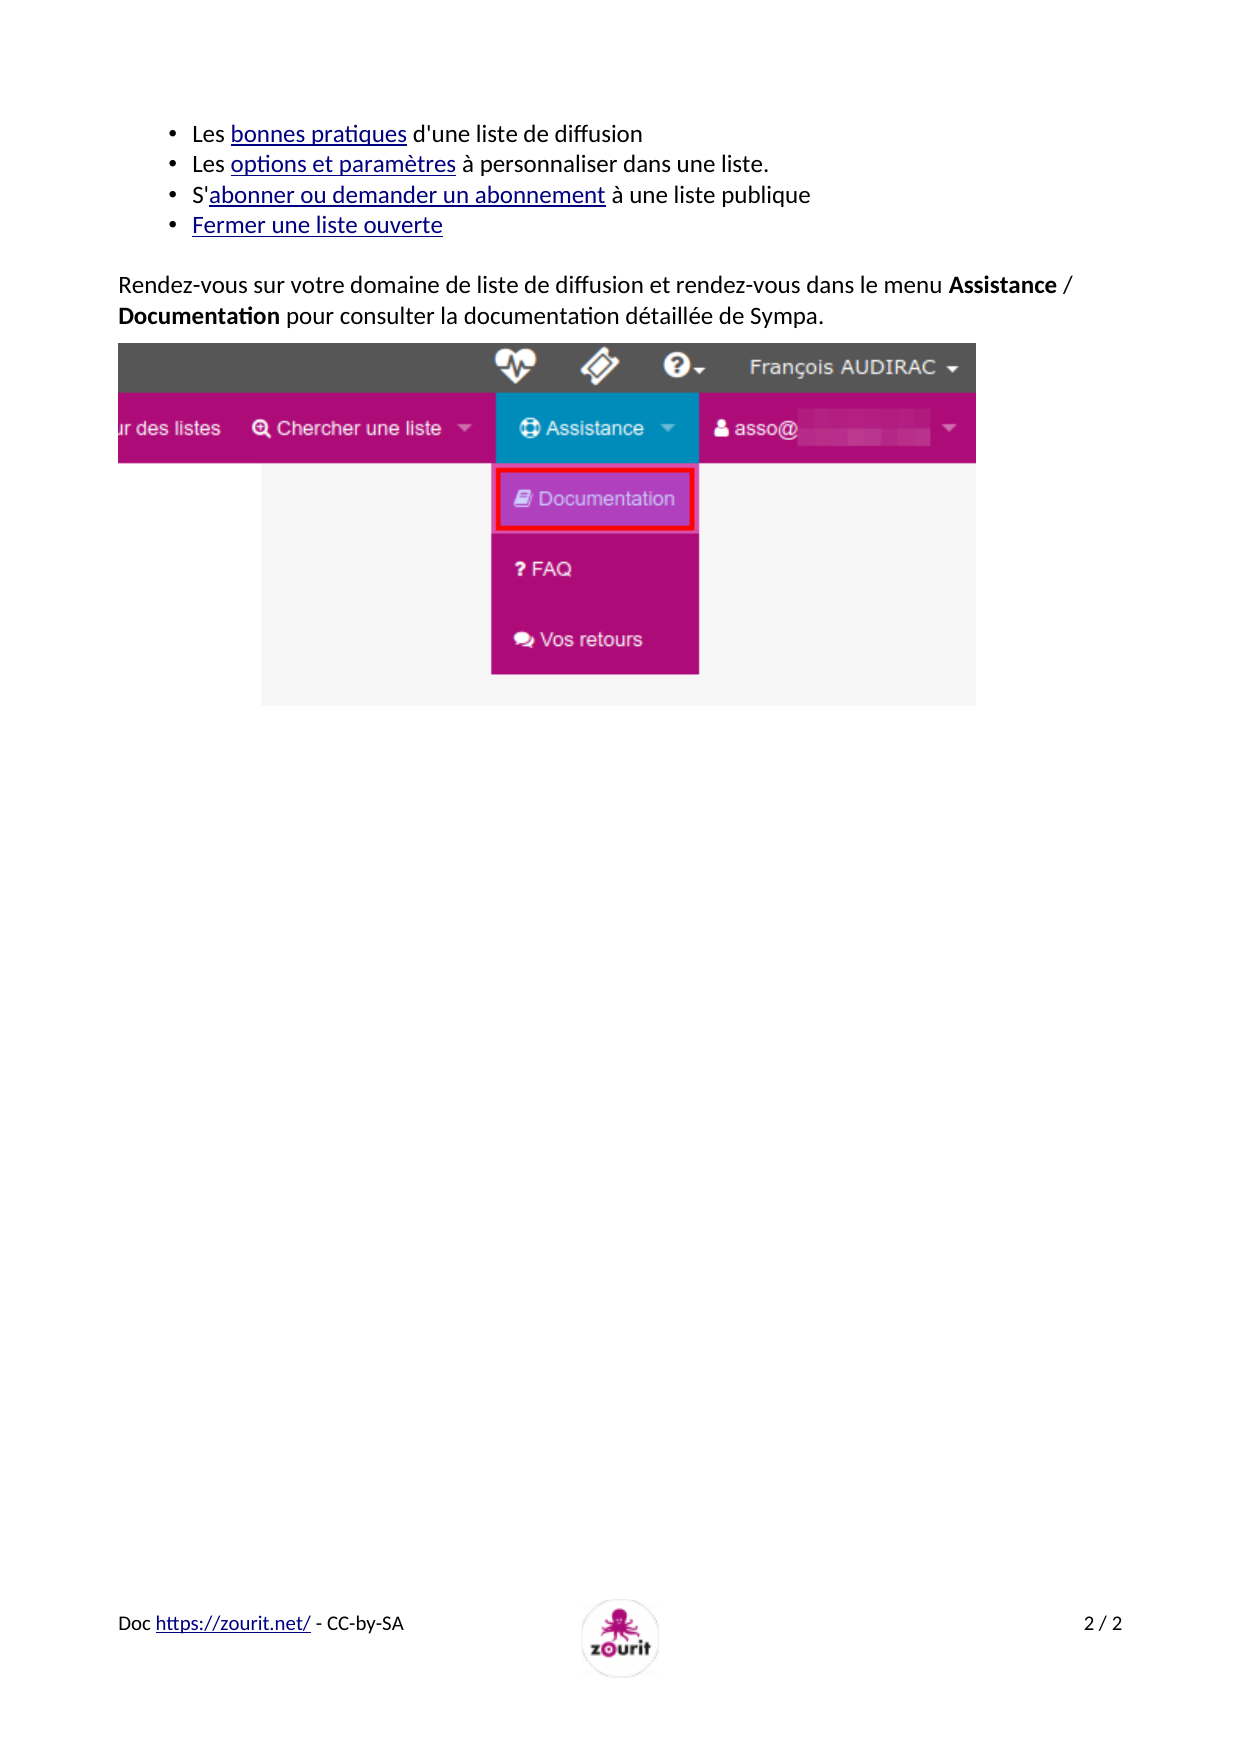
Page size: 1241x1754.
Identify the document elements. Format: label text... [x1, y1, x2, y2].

list Les options et paramètres à personnaliser dans une liste. [177, 149, 1122, 179]
picture [581, 1599, 660, 1678]
list Les bonnes pratiques d'une liste de diffusion [177, 118, 1122, 149]
picture [118, 343, 976, 706]
list Fermer une liste ouverte [177, 210, 1122, 240]
list S'abonner ou demander un abonnement à une liste publique [177, 179, 1122, 210]
text Rendez-vous sur votre domaine de liste de diffusion et rendez-vous dans le menu Assistance / Documentation pour consulter la documentation détaillée de Sympa. [118, 270, 1122, 331]
